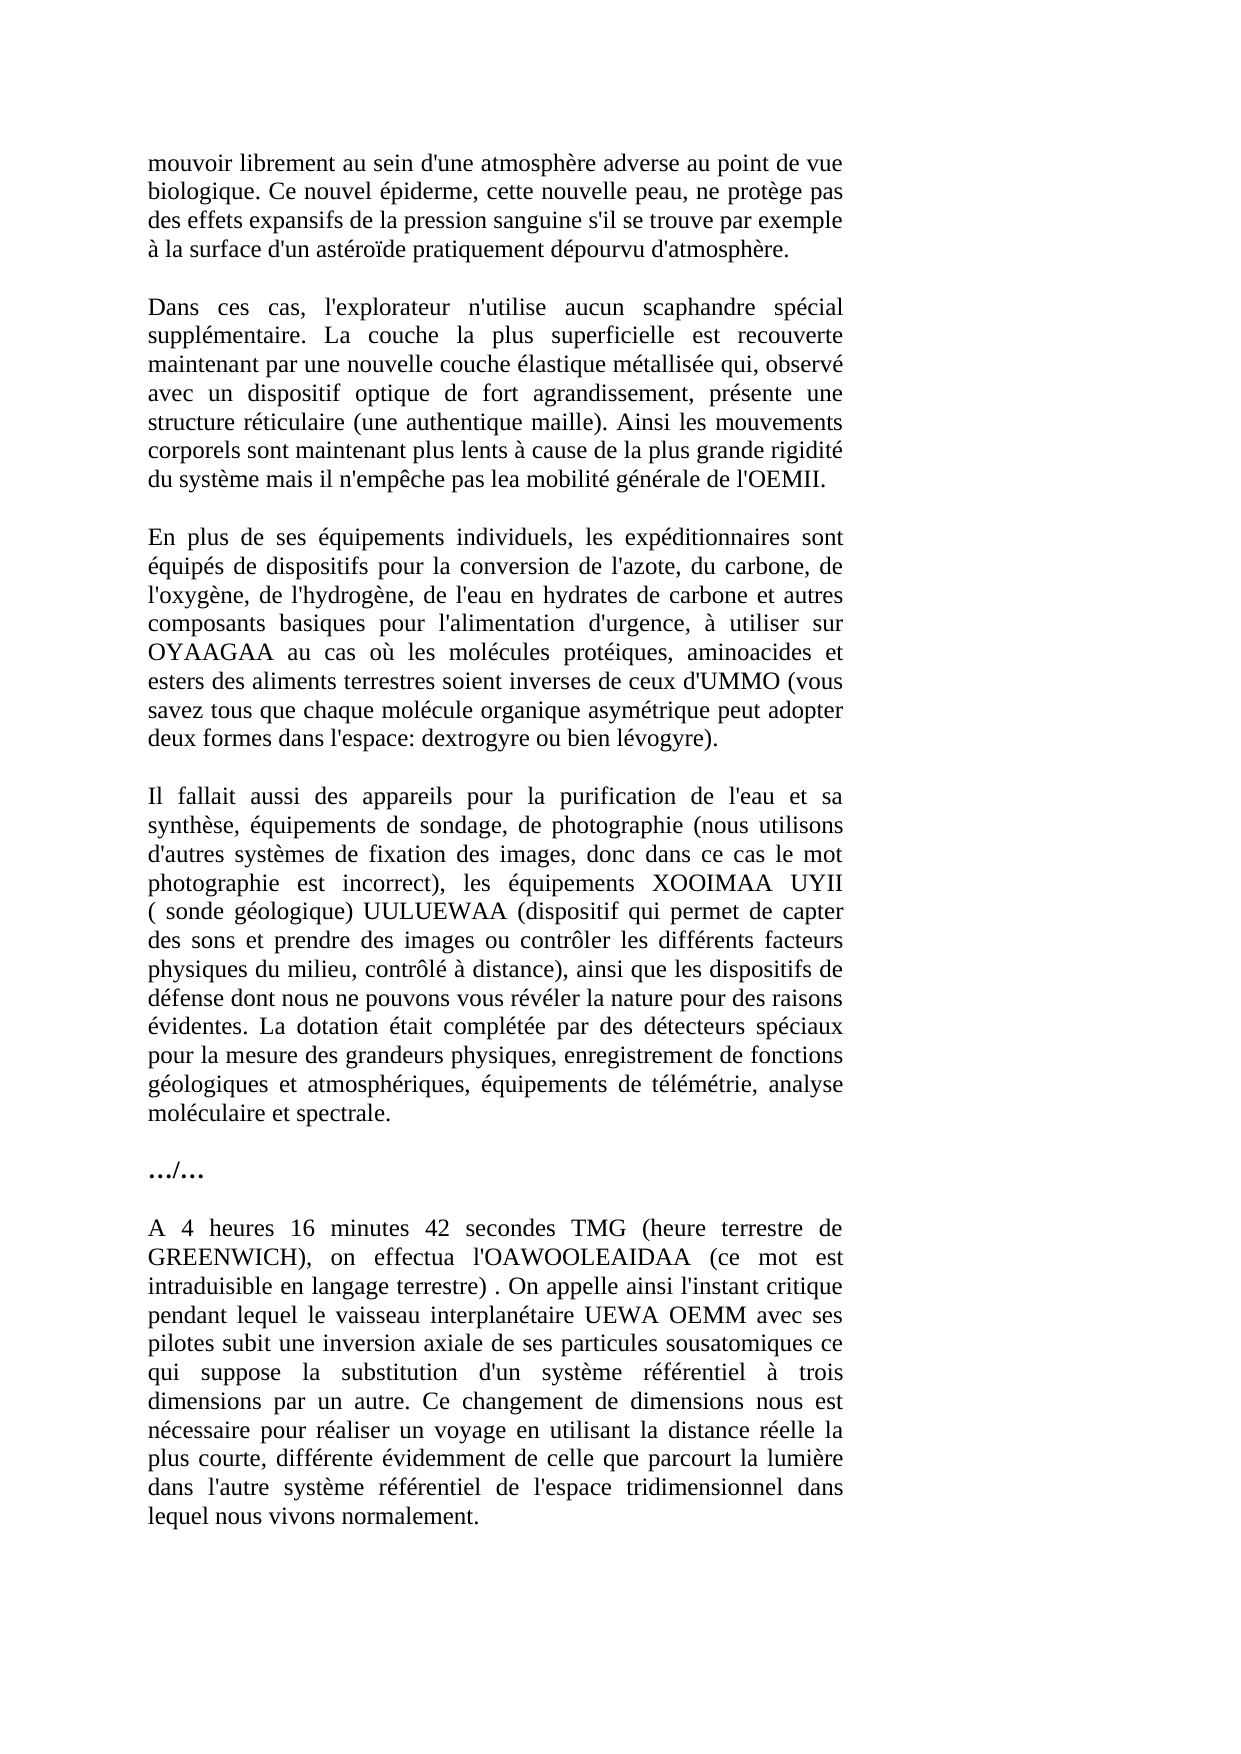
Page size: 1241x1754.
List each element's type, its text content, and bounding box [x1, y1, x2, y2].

text A 4 heures 16 minutes 42 secondes TMG (heure terrestre de GREENWICH), on effectua l'OAWOOLEAIDAA (ce mot est intraduisible en langage terrestre) . On appelle ainsi l'instant critique pendant lequel le vaisseau interplanétaire UEWA OEMM avec ses pilotes subit une inversion axiale de ses particules sousatomiques ce qui suppose la substitution d'un système référentiel à trois dimensions par un autre. Ce changement de dimensions nous est nécessaire pour réaliser un voyage en utilisant la distance réelle la plus courte, différente évidemment de celle que parcourt la lumière dans l'autre système référentiel de l'espace tridimensionnel dans lequel nous vivons normalement. [148, 1213, 844, 1530]
text Dans ces cas, l'explorateur n'utilise aucun scaphandre spécial supplémentaire. La couche la plus superficielle est recouverte maintenant par une nouvelle couche élastique métallisée qui, observé avec un dispositif optique de fort agrandissement, présente une structure réticulaire (une authentique maille). Ainsi les mouvements corporels sont maintenant plus lents à cause de la plus grande rigidité du système mais il n'empêche pas lea mobilité générale de l'OEMII. [148, 292, 844, 493]
text …/… [148, 1156, 844, 1184]
text Il fallait aussi des appareils pour la purification de l'eau et sa synthèse, équipements de sondage, de photographie (nous utilisons d'autres systèmes de fixation des images, donc dans ce cas le mot photographie est incorrect), les équipements XOOIMAA UYII ( sonde géologique) UULUEWAA (dispositif qui permet de capter des sons et prendre des images ou contrôler les différents facteurs physiques du milieu, contrôlé à distance), ainsi que les dispositifs de défense dont nous ne pouvons vous révéler la nature pour des raisons évidentes. La dotation était complétée par des détecteurs spéciaux pour la mesure des grandeurs physiques, enregistrement de fonctions géologiques et atmosphériques, équipements de télémétrie, analyse moléculaire et spectrale. [148, 781, 844, 1126]
text En plus de ses équipements individuels, les expéditionnaires sont équipés de dispositifs pour la conversion de l'azote, du carbone, de l'oxygène, de l'hydrogène, de l'eau en hydrates de carbone et autres composants basiques pour l'alimentation d'urgence, à utiliser sur OYAAGAA au cas où les molécules protéiques, aminoacides et esters des aliments terrestres soient inverses de ceux d'UMMO (vous savez tous que chaque molécule organique asymétrique peut adopter deux formes dans l'espace: dextrogyre ou bien lévogyre). [148, 522, 844, 752]
text mouvoir librement au sein d'une atmosphère adverse au point de vue biologique. Ce nouvel épiderme, cette nouvelle peau, ne protège pas des effets expansifs de la pression sanguine s'il se trouve par exemple à la surface d'un astéroïde pratiquement dépourvu d'atmosphère. [148, 148, 844, 263]
